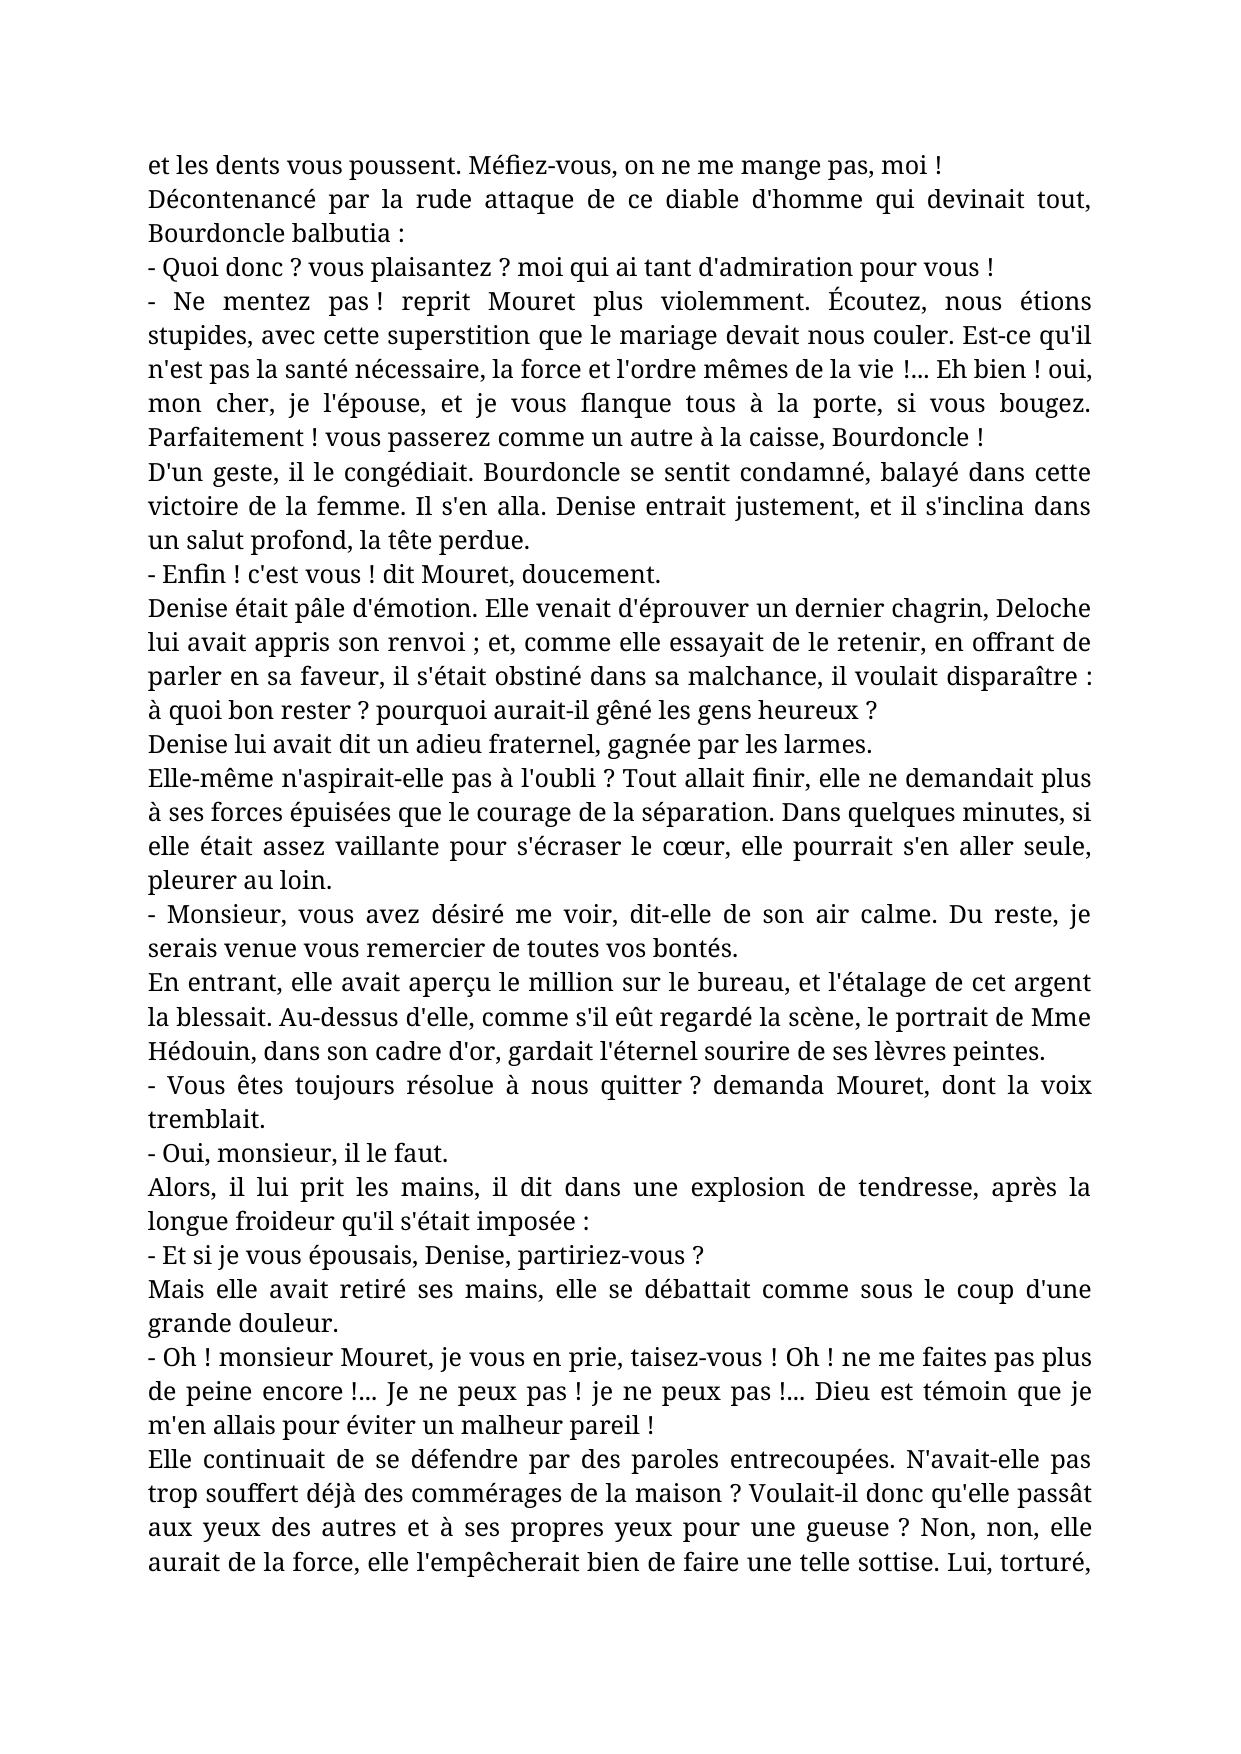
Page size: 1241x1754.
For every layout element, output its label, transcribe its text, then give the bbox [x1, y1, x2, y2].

text Denise était pâle d'émotion. Elle venait d'éprouver un dernier chagrin, Deloche lui avait appris son renvoi ; et, comme elle essayait de le retenir, en offrant de parler en sa faveur, il s'était obstiné dans sa malchance, il voulait disparaître : à quoi bon rester ? pourquoi aurait-il gêné les gens heureux ? [148, 590, 1093, 727]
text - Enfin ! c'est vous ! dit Mouret, doucement. [148, 556, 1093, 590]
text Mais elle avait retiré ses mains, elle se débattait comme sous le coup d'une grande douleur. [148, 1272, 1093, 1340]
text - Et si je vous épousais, Denise, partiriez-vous ? [148, 1238, 1093, 1272]
text - Oui, monsieur, il le faut. [148, 1135, 1093, 1169]
text Elle-même n'aspirait-elle pas à l'oubli ? Tout allait finir, elle ne demandait plus à ses forces épuisées que le courage de la séparation. Dans quelques minutes, si elle était assez vaillante pour s'écraser le cœur, elle pourrait s'en aller seule, pleurer au loin. [148, 761, 1093, 897]
text Elle continuait de se défendre par des paroles entrecoupées. N'avait-elle pas trop souffert déjà des commérages de la maison ? Voulait-il donc qu'elle passât aux yeux des autres et à ses propres yeux pour une gueuse ? Non, non, elle aurait de la force, elle l'empêcherait bien de faire une telle sottise. Lui, torturé, [148, 1442, 1093, 1578]
text - Monsieur, vous avez désiré me voir, dit-elle de son air calme. Du reste, je serais venue vous remercier de toutes vos bontés. [148, 897, 1093, 965]
text - Vous êtes toujours résolue à nous quitter ? demanda Mouret, dont la voix tremblait. [148, 1067, 1093, 1135]
text Décontenancé par la rude attaque de ce diable d'homme qui devinait tout, Bourdoncle balbutia : [148, 182, 1093, 250]
text D'un geste, il le congédiait. Bourdoncle se sentit condamné, balayé dans cette victoire de la femme. Il s'en alla. Denise entrait justement, et il s'inclina dans un salut profond, la tête perdue. [148, 454, 1093, 556]
text et les dents vous poussent. Méfiez-vous, on ne me mange pas, moi ! [148, 148, 1093, 182]
text - Ne mentez pas ! reprit Mouret plus violemment. Écoutez, nous étions stupides, avec cette superstition que le mariage devait nous couler. Est-ce qu'il n'est pas la santé nécessaire, la force et l'ordre mêmes de la vie !... Eh bien ! oui, mon cher, je l'épouse, et je vous flanque tous à la porte, si vous bougez. Parfaitement ! vous passerez comme un autre à la caisse, Bourdoncle ! [148, 284, 1093, 454]
text - Oh ! monsieur Mouret, je vous en prie, taisez-vous ! Oh ! ne me faites pas plus de peine encore !... Je ne peux pas ! je ne peux pas !... Dieu est témoin que je m'en allais pour éviter un malheur pareil ! [148, 1340, 1093, 1442]
text Denise lui avait dit un adieu fraternel, gagnée par les larmes. [148, 727, 1093, 761]
text - Quoi donc ? vous plaisantez ? moi qui ai tant d'admiration pour vous ! [148, 250, 1093, 284]
text En entrant, elle avait aperçu le million sur le bureau, et l'étalage de cet argent la blessait. Au-dessus d'elle, comme s'il eût regardé la scène, le portrait de Mme Hédouin, dans son cadre d'or, gardait l'éternel sourire de ses lèvres peintes. [148, 965, 1093, 1067]
text Alors, il lui prit les mains, il dit dans une explosion de tendresse, après la longue froideur qu'il s'était imposée : [148, 1169, 1093, 1238]
